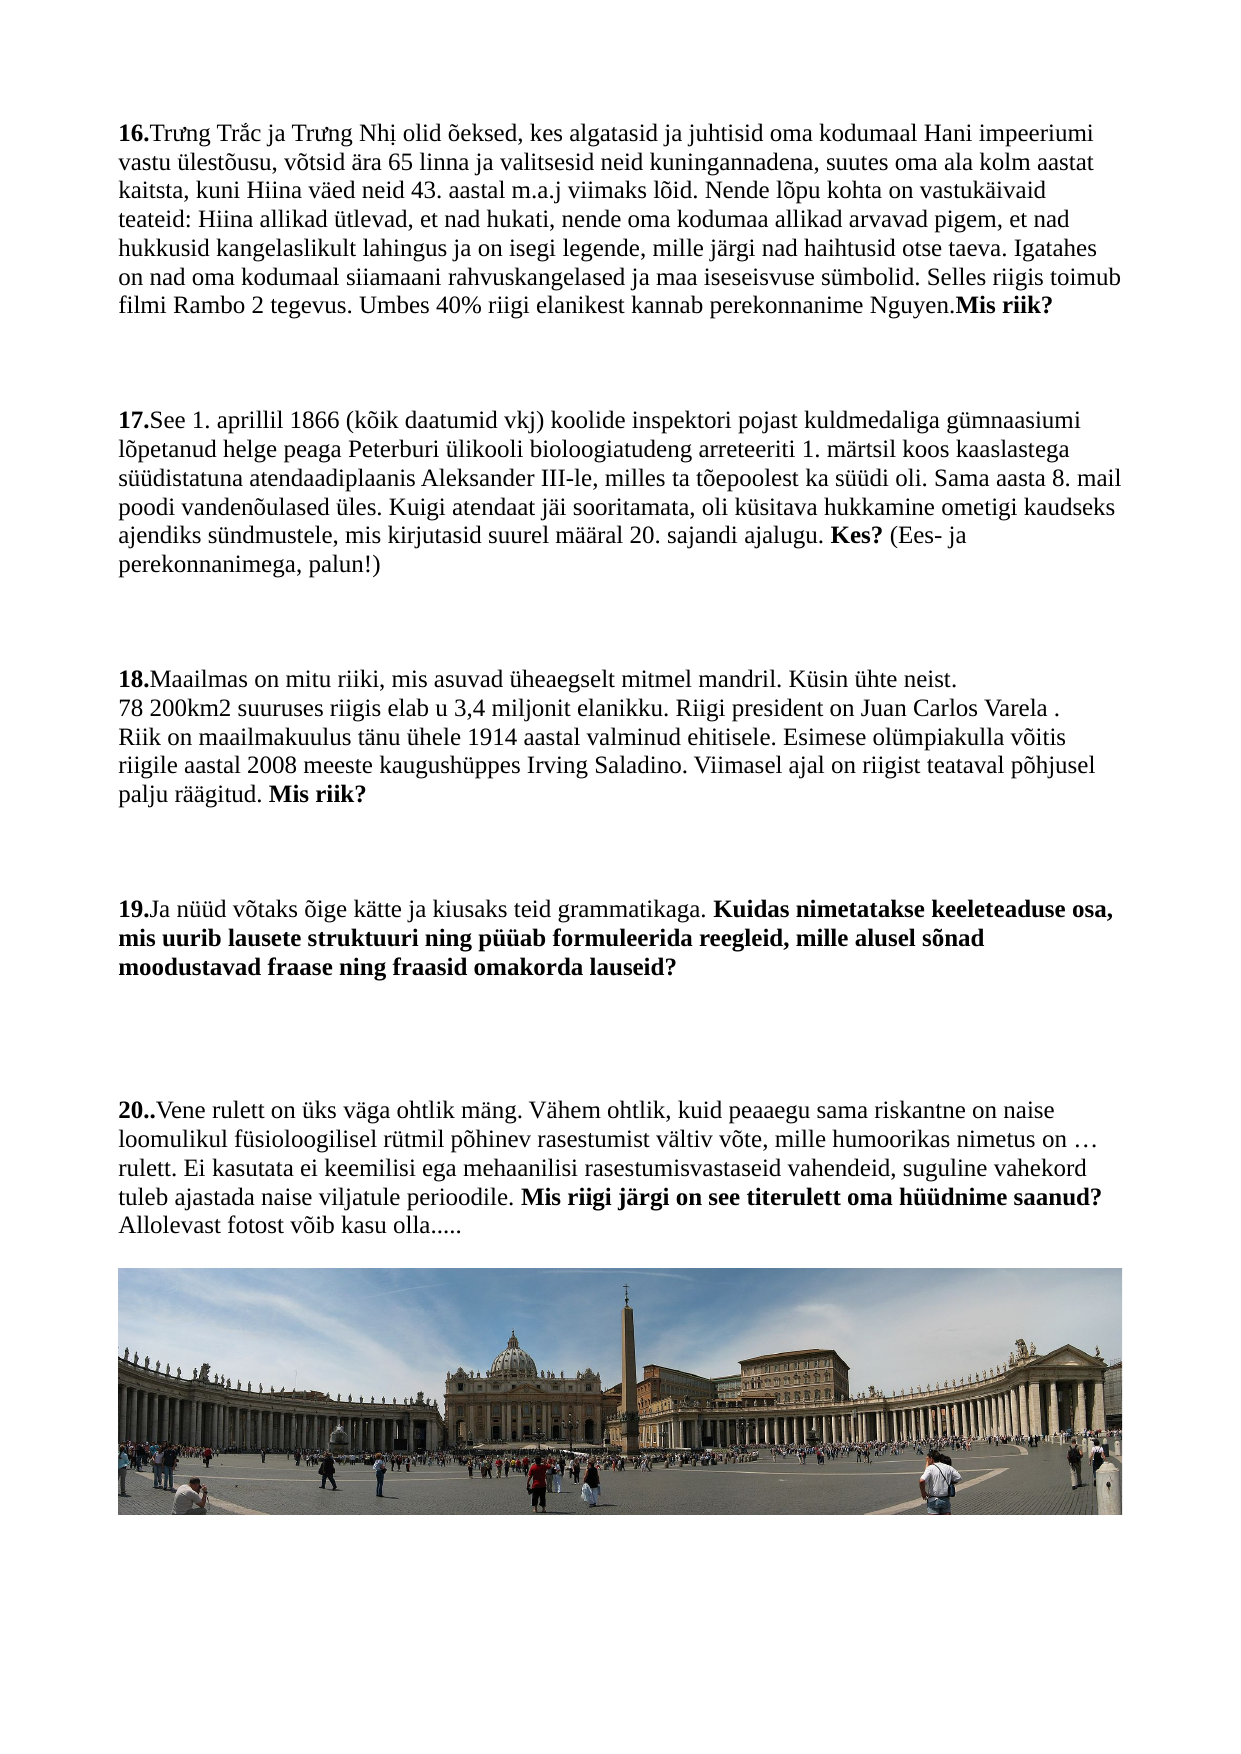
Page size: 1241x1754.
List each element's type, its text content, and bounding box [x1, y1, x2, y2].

text 16.Trưng Trắc ja Trưng Nhị olid õeksed, kes algatasid ja juhtisid oma kodumaal Hani impeeriumi vastu ülestõusu, võtsid ära 65 linna ja valitsesid neid kuningannadena, suutes oma ala kolm aastat kaitsta, kuni Hiina väed neid 43. aastal m.a.j viimaks lõid. Nende lõpu kohta on vastukäivaid teateid: Hiina allikad ütlevad, et nad hukati, nende oma kodumaa allikad arvavad pigem, et nad hukkusid kangelaslikult lahingus ja on isegi legende, mille järgi nad haihtusid otse taeva. Igatahes on nad oma kodumaal siiamaani rahvuskangelased ja maa iseseisvuse sümbolid. Selles riigis toimub filmi Rambo 2 tegevus. Umbes 40% riigi elanikest kannab perekonnanime Nguyen.Mis riik? [118, 118, 1122, 319]
text 20..Vene rulett on üks väga ohtlik mäng. Vähem ohtlik, kuid peaaegu sama riskantne on naise loomulikul füsioloogilisel rütmil põhinev rasestumist vältiv võte, mille humoorikas nimetus on … rulett. Ei kasutata ei keemilisi ega mehaanilisi rasestumisvastaseid vahendeid, suguline vahekord tuleb ajastada naise viljatule perioodile. Mis riigi järgi on see titerulett oma hüüdnime saanud? [118, 1096, 1122, 1211]
text Riik on maailmakuulus tänu ühele 1914 aastal valminud ehitisele. Esimese olümpiakulla võitis riigile aastal 2008 meeste kaugushüppes Irving Saladino. Viimasel ajal on riigist teataval põhjusel palju räägitud. Mis riik? [118, 722, 1122, 808]
text 17.See 1. aprillil 1866 (kõik daatumid vkj) koolide inspektori pojast kuldmedaliga gümnaasiumi lõpetanud helge peaga Peterburi ülikooli bioloogiatudeng arreteeriti 1. märtsil koos kaaslastega süüdistatuna atendaadiplaanis Aleksander III-le, milles ta tõepoolest ka süüdi oli. Sama aasta 8. mail poodi vandenõulased üles. Kuigi atendaat jäi sooritamata, oli küsitava hukkamine ometigi kaudseks ajendiks sündmustele, mis kirjutasid suurel määral 20. sajandi ajalugu. Kes? (Ees- ja perekonnanimega, palun!) [118, 406, 1122, 578]
text 18.Maailmas on mitu riiki, mis asuvad üheaegselt mitmel mandril. Küsin ühte neist. [118, 664, 1122, 693]
text 78 200km2 suuruses riigis elab u 3,4 miljonit elanikku. Riigi president on Juan Carlos Varela . [118, 693, 1122, 722]
text Allolevast fotost võib kasu olla..... [118, 1211, 1122, 1239]
text 19.Ja nüüd võtaks õige kätte ja kiusaks teid grammatikaga. Kuidas nimetatakse keeleteaduse osa, mis uurib lausete struktuuri ning püüab formuleerida reegleid, mille alusel sõnad moodustavad fraase ning fraasid omakorda lauseid? [118, 894, 1122, 981]
picture [118, 1268, 1123, 1515]
